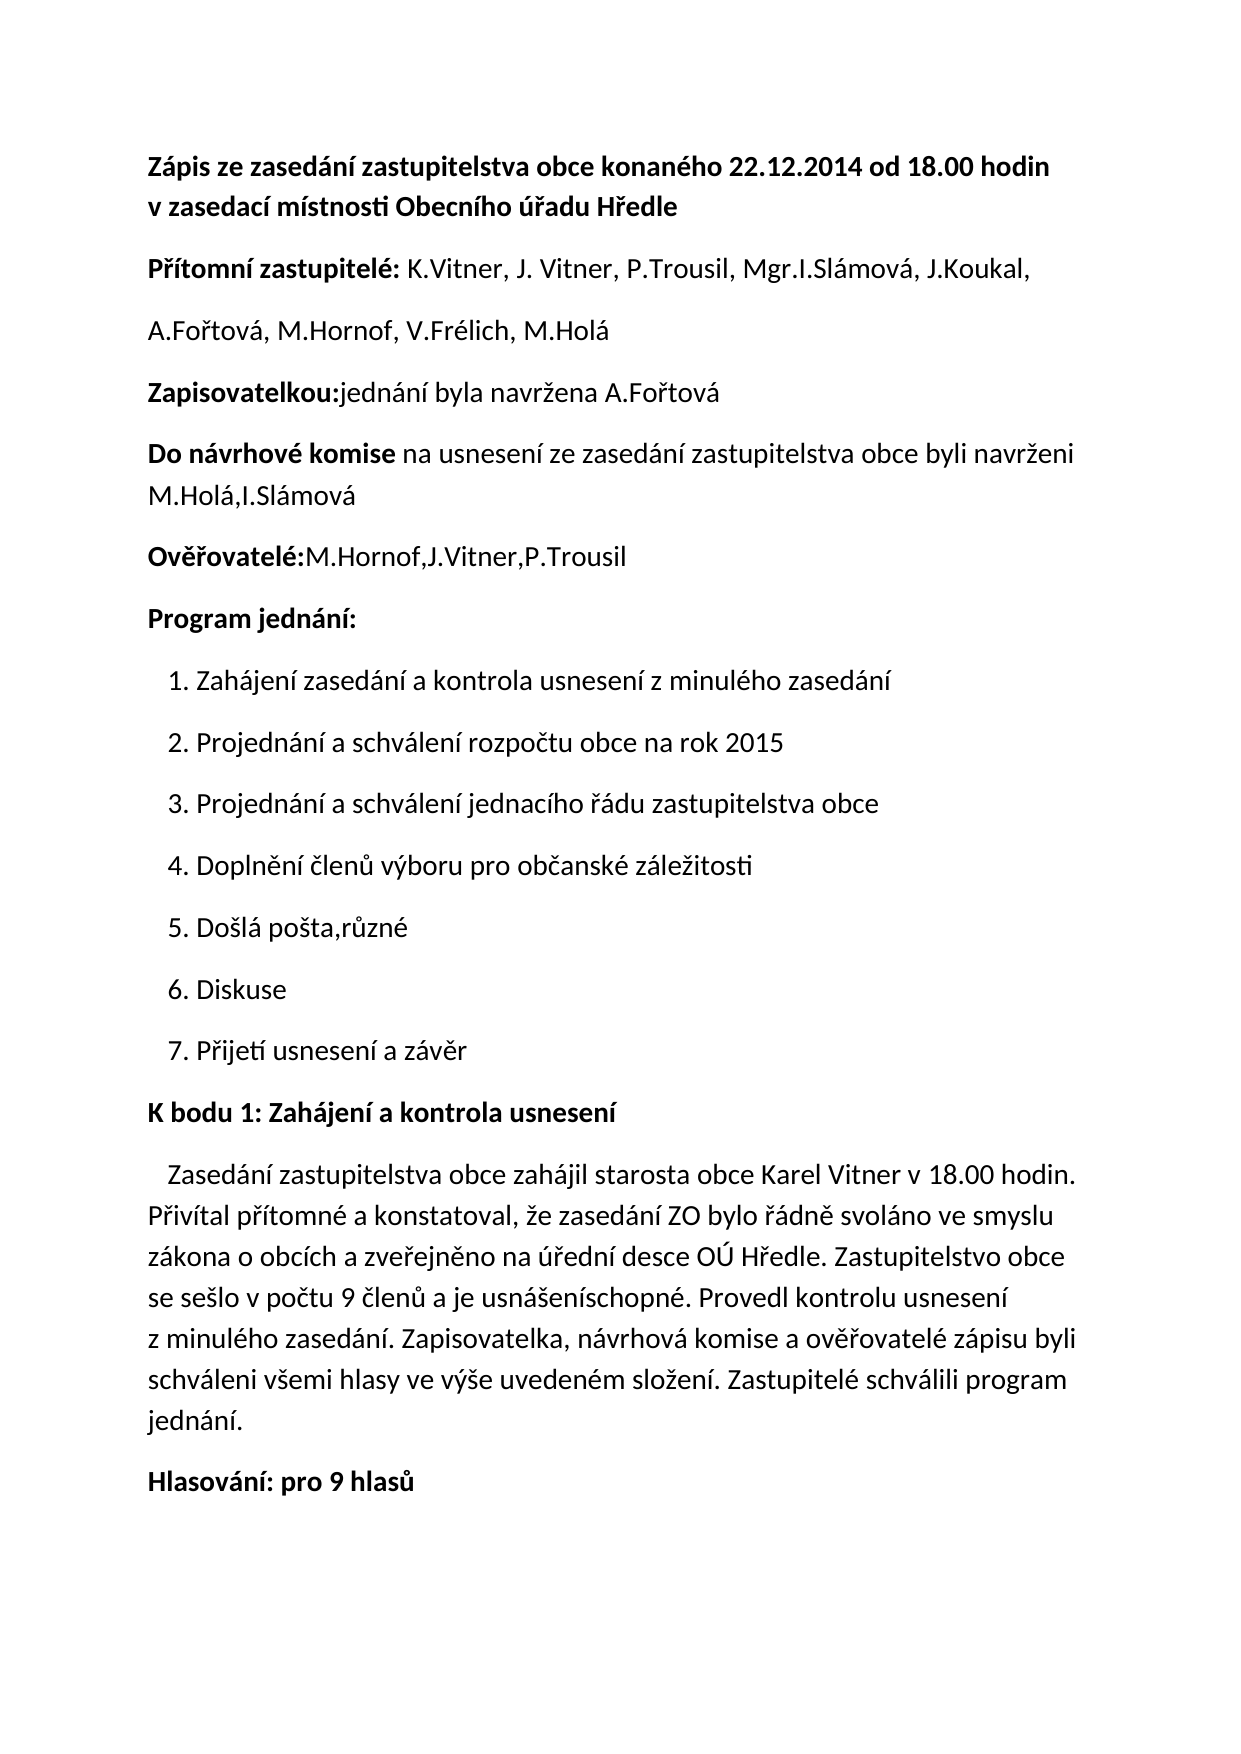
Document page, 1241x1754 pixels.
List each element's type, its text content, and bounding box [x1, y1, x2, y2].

text 3. Projednání a schválení jednacího řádu zastupitelstva obce [148, 785, 1093, 821]
text 4. Doplnění členů výboru pro občanské záležitosti [148, 847, 1093, 883]
text Přítomní zastupitelé: K.Vitner, J. Vitner, P.Trousil, Mgr.I.Slámová, J.Koukal, [148, 250, 1093, 286]
text A.Fořtová, M.Hornof, V.Frélich, M.Holá [148, 312, 1093, 348]
text 1. Zahájení zasedání a kontrola usnesení z minulého zasedání [148, 662, 1093, 697]
text Program jednání: [148, 600, 1093, 636]
text Ověřovatelé:M.Hornof,J.Vitner,P.Trousil [148, 538, 1093, 574]
text Zapisovatelkou:jednání byla navržena A.Fořtová [148, 374, 1093, 409]
text Zápis ze zasedání zastupitelstva obce konaného 22.12.2014 od 18.00 hodin v zasedací místnosti Obecního úřadu Hředle [148, 148, 1093, 224]
text Hlasování: pro 9 hlasů [148, 1463, 1093, 1499]
text 7. Přijetí usnesení a závěr [148, 1032, 1093, 1068]
text 5. Došlá pošta,různé [148, 909, 1093, 944]
text Zasedání zastupitelstva obce zahájil starosta obce Karel Vitner v 18.00 hodin. Přivítal přítomné a konstatoval, že zasedání ZO bylo řádně svoláno ve smyslu zákona o obcích a zveřejněno na úřední desce OÚ Hředle. Zastupitelstvo obce se sešlo v počtu 9 členů a je usnášeníschopné. Provedl kontrolu usnesení z minulého zasedání. Zapisovatelka, návrhová komise a ověřovatelé zápisu byli schváleni všemi hlasy ve výše uvedeném složení. Zastupitelé schválili program jednání. [148, 1156, 1093, 1437]
text 2. Projednání a schválení rozpočtu obce na rok 2015 [148, 724, 1093, 759]
text Do návrhové komise na usnesení ze zasedání zastupitelstva obce byli navrženi M.Holá,I.Slámová [148, 436, 1093, 512]
text K bodu 1: Zahájení a kontrola usnesení [148, 1094, 1093, 1130]
text 6. Diskuse [148, 971, 1093, 1006]
